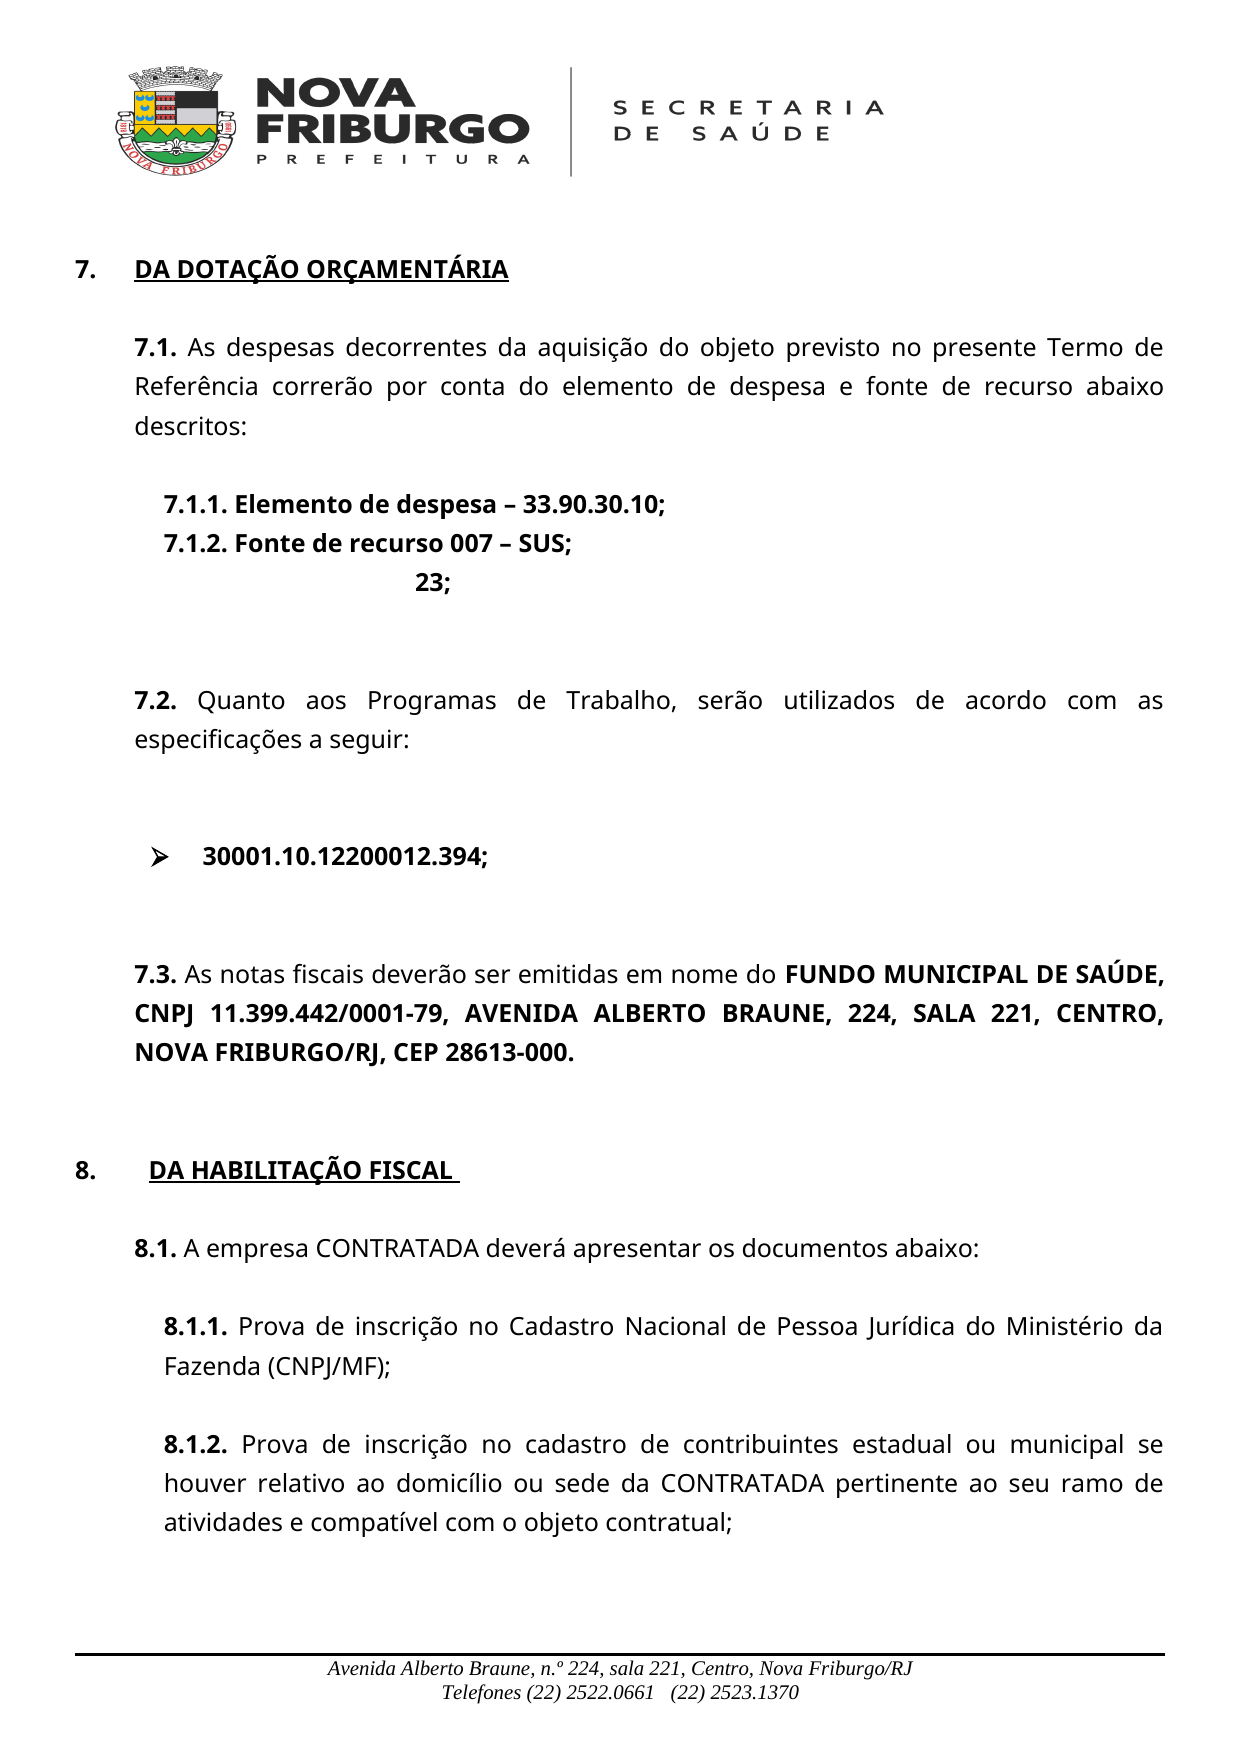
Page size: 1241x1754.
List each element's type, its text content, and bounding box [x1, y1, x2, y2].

list 30001.10.12200012.394; [150, 839, 1165, 873]
list 7.1.2. Fonte de recurso 007 – SUS; [163, 526, 1165, 560]
list DA DOTAÇÃO ORÇAMENTÁRIA [75, 251, 1165, 286]
list 7.1.1. Elemento de despesa – 33.90.30.10; [163, 486, 1165, 521]
list 8.1.2. Prova de inscrição no cadastro de contribuintes estadual ou municipal se houver relativo ao domicílio ou sede da CONTRATADA pertinente ao seu ramo de atividades e compatível com o objeto contratual; [163, 1426, 1165, 1539]
list 7.3. As notas fiscais deverão ser emitidas em nome do FUNDO MUNICIPAL DE SAÚDE, CNPJ 11.399.442/0001-79, AVENIDA ALBERTO BRAUNE, 224, SALA 221, CENTRO, NOVA FRIBURGO/RJ, CEP 28613-000. [134, 956, 1165, 1069]
list 23; [350, 565, 1165, 599]
list 8.1. A empresa CONTRATADA deverá apresentar os documentos abaixo: [134, 1231, 1165, 1265]
picture [98, 57, 906, 189]
list 7.2. Quanto aos Programas de Trabalho, serão utilizados de acordo com as especificações a seguir: [134, 682, 1165, 756]
list 8.1.1. Prova de inscrição no Cadastro Nacional de Pessoa Jurídica do Ministério da Fazenda (CNPJ/MF); [163, 1309, 1165, 1382]
list 7.1. As despesas decorrentes da aquisição do objeto previsto no presente Termo de Referência correrão por conta do elemento de despesa e fonte de recurso abaixo descritos: [134, 330, 1165, 442]
text 8. DA HABILITAÇÃO FISCAL [75, 1152, 1165, 1186]
